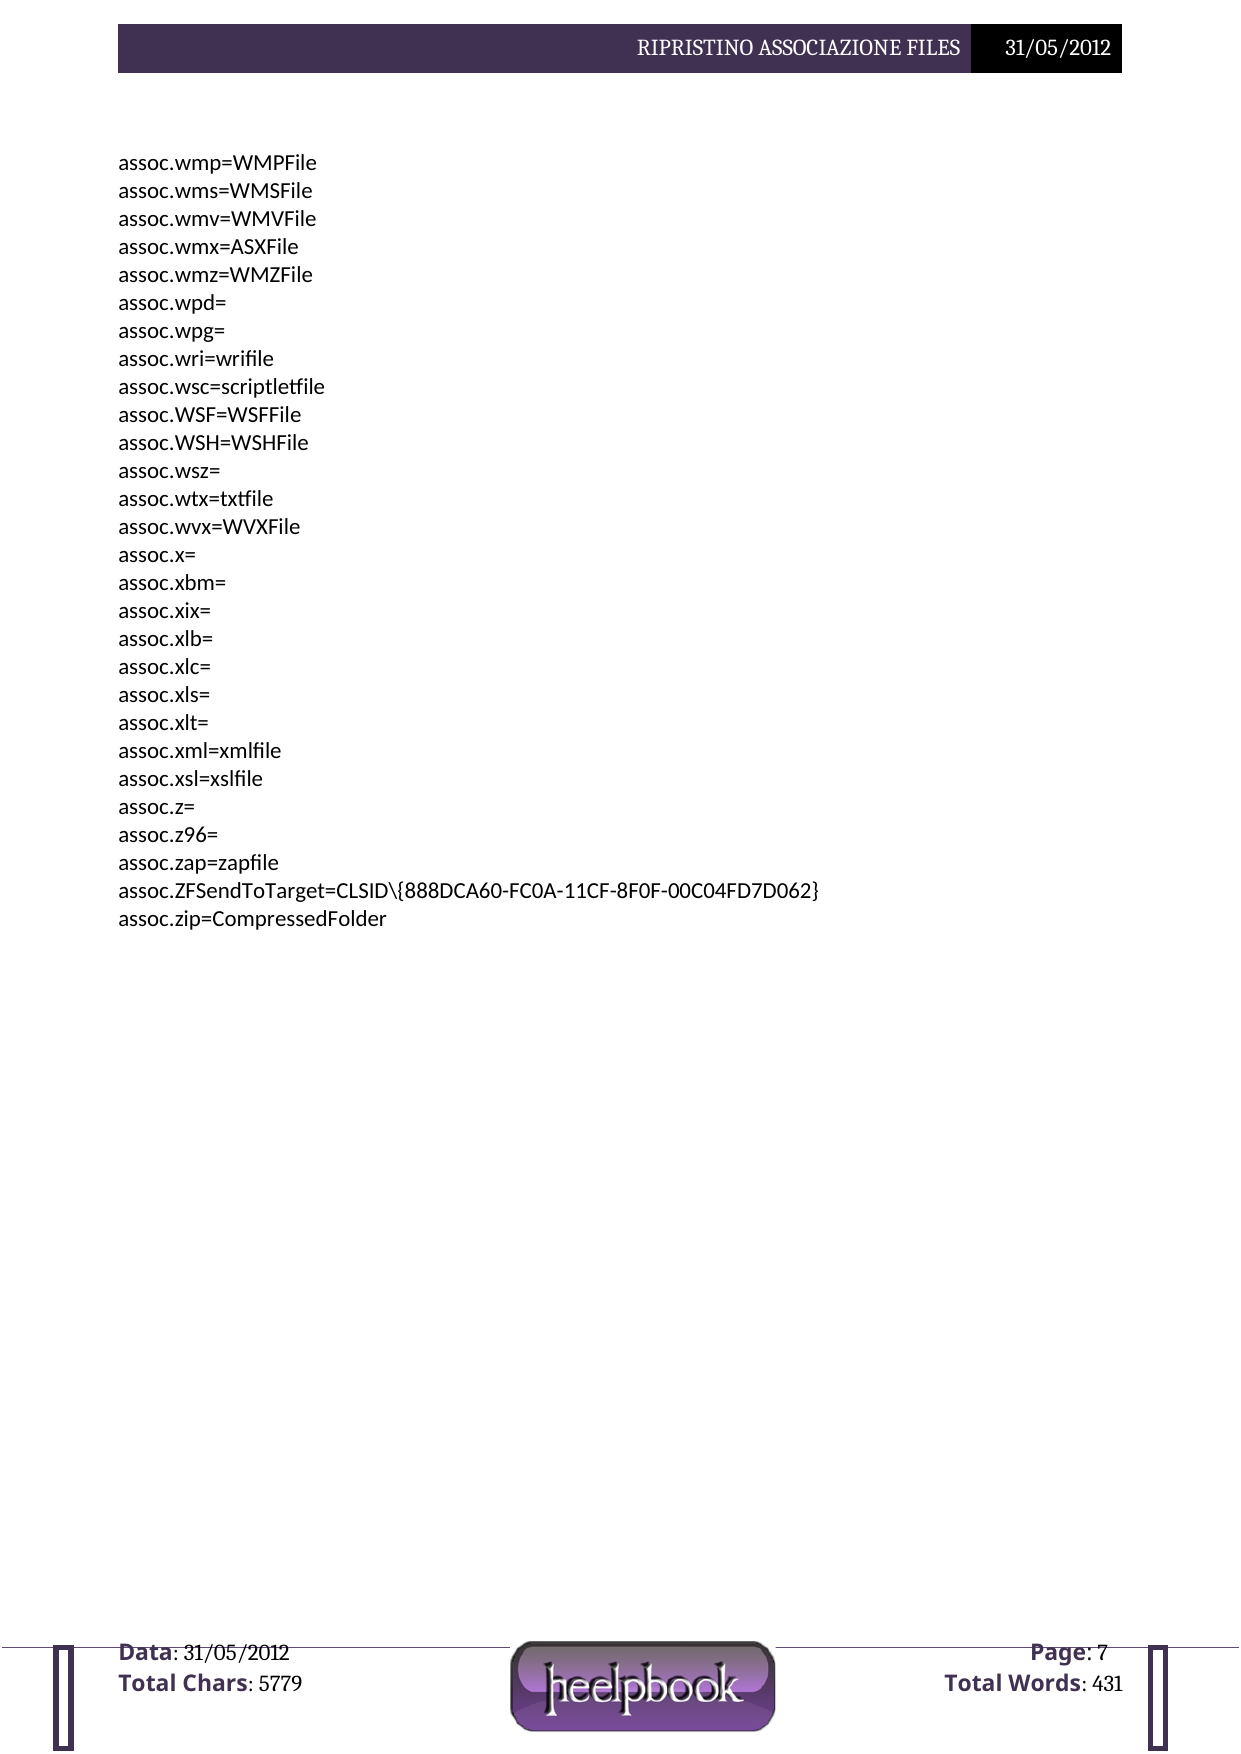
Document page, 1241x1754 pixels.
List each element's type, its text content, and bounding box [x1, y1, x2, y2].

text assoc.323=h323file assoc.386=vxdfile assoc.aca=Agent.Character.2 assoc.acf=Agent.Character.2 assoc.acs=Agent.Character2.2 assoc.acw=acwfile assoc.ai= assoc.aif=AIFFFile assoc.aifc=AIFFFile assoc.aiff=AIFFFile assoc.ani=anifile assoc.aps= assoc.asa=aspfile assoc.ascx= assoc.asf=ASFFile assoc.asm= assoc.asmx= assoc.asp=aspfile assoc.aspx= assoc.asx=ASXFile assoc.au=AUFile assoc.AudioCD=AudioCD assoc.avi=avifile assoc.bat=batfile assoc.bfc=Briefcase assoc.bin= assoc.bkf=msbackupfile assoc.blg=PerfFile assoc.bmp=Paint.Picture assoc.bsc= assoc.c= assoc.cab=CLSID\{0CD7A5C0-9F37-11CE-AE65-08002B2E1262} assoc.cat=CATFile assoc.cda=CDAFile assoc.cdf=ChannelFile assoc.cdx=aspfile assoc.cer=CERFile assoc.cgm= assoc.chk=chkfile assoc.chm=chm.file assoc.clp=clpfile assoc.cmd=cmdfile assoc.cnf=ConferenceLink assoc.com=comfile assoc.cpl=cplfile assoc.cpp= assoc.crl=CRLFile assoc.crt=CERFile assoc.css=CSSfile assoc.csv= assoc.CTT=MessengerContactList assoc.cur=curfile assoc.cxx= assoc.dat= assoc.db=dbfile assoc.dbg= assoc.dct= assoc.def= assoc.der=CERFile assoc.DeskLink=CLSID\{9E56BE61-C50F-11CF-9A2C-00A0C90A90CE} assoc.dib=Paint.Picture assoc.dic= assoc.diz= assoc.dll=dllfile assoc.dl_= assoc.doc=WordPad.Document.1 assoc.dos= assoc.dot= assoc.drv=drvfile assoc.dsn=MSDASQL assoc.dun=dunfile assoc.DVD=DVD assoc.emf=emffile assoc.eml=Microsoft Internet Mail Message assoc.eps= assoc.exe=exefile assoc.exp= assoc.ex_= assoc.eyb= assoc.fif= assoc.fnd=fndfile assoc.fnt= assoc.Folder=Folder assoc.fon=fonfile assoc.ghi= assoc.gif=giffile assoc.grp=MSProgramGroup assoc.gz= assoc.h= assoc.hhc= assoc.hlp=hlpfile assoc.hpp= assoc.hqx= assoc.ht=htfile assoc.hta=htafile assoc.htc= assoc.htm=htmlfile assoc.html=htmlfile assoc.htt=HTTfile assoc.htw= assoc.htx= assoc.hxx= assoc.icc=icmfile assoc.icm=icmfile assoc.ico=icofile assoc.idb= assoc.idl= assoc.idq= assoc.iii=iiifile assoc.ilk= assoc.imc= assoc.inc= assoc.inf=inffile assoc.ini=inifile assoc.ins=x-internet-signup assoc.inv= assoc.inx= assoc.in_= assoc.isp=x-internet-signup assoc.its=ITS File assoc.IVF=IVFFile assoc.java= assoc.jbf= assoc.jfif=pjpegfile assoc.job=JobObject assoc.jod=Microsoft.Jet.OLEDB.4.0 assoc.jpe=jpegfile assoc.jpeg=jpegfile assoc.jpg=jpegfile assoc.JS=JSFile assoc.JSE=JSEFile assoc.latex= assoc.lib= assoc.lnk=lnkfile assoc.local= assoc.log=txtfile assoc.lwv=LWVFile assoc.m14= assoc.m1v=mpegfile assoc.m3u=m3ufile assoc.man= assoc.manifest= assoc.MAPIMail=CLSID\{9E56BE60-C50F-11CF-9A2C-00A0C90A90CE} assoc.mdb= assoc.mht=mhtmlfile assoc.mhtml=mhtmlfile assoc.mid=midfile assoc.midi=midfile assoc.mmf= assoc.mmm=MPlayer assoc.mov= assoc.movie= assoc.mp2=mpegfile assoc.mp2v=mpegfile assoc.mp3=mp3file assoc.mpa=mpegfile assoc.mpe=mpegfile assoc.mpeg=mpegfile assoc.mpg=mpegfile assoc.mpv2=mpegfile assoc.msc=MSCFile assoc.msg= assoc.msi=Msi.Package assoc.msp=Msi.Patch assoc.MsRcIncident=MsRcIncident assoc.msstyles=msstylesfile assoc.MSWMM=Windows.Movie.Maker assoc.mv= assoc.mydocs=CLSID\{ECF03A32-103D-11d2-854D-006008059367} assoc.ncb= assoc.nfo=MSInfo.Document assoc.nls= assoc.NMW=T126_Whiteboard assoc.nsc= assoc.nvr= assoc.nws=Microsoft Internet News Message assoc.obj= assoc.ocx=ocxfile assoc.oc_= assoc.odc= assoc.otf=otffile assoc.p10=P10File assoc.p12=PFXFile assoc.p7b=SPCFile assoc.p7c=certificate_wab_auto_file assoc.p7m=P7MFile assoc.p7r=SPCFile assoc.p7s=P7SFile assoc.pbk=pbkfile assoc.pch= assoc.pdb= assoc.pds= assoc.pfm=pfmfile assoc.pfx=PFXFile assoc.php3= assoc.pic= assoc.pif=piffile assoc.pko=PKOFile assoc.pl= assoc.plg= assoc.pma=PerfFile assoc.pmc=PerfFile assoc.pml=PerfFile assoc.pmr=PerfFile assoc.pmw=PerfFile assoc.pnf=pnffile assoc.png=pngfile assoc.pot= assoc.pps= assoc.ppt= assoc.prf=prffile assoc.ps= assoc.psd= assoc.psw=PSWFile assoc.qds=SavedDsQuery assoc.rat=ratfile assoc.rc= assoc.RDP=RDP.File assoc.reg=regfile assoc.res= assoc.rle= assoc.rmi=midfile assoc.rnk=rnkfile assoc.rpc= assoc.rsp= assoc.rtf=rtffile assoc.sam= assoc.sbr= assoc.sc2= assoc.scf=SHCmdFile assoc.scp=txtfile assoc.scr=scrfile assoc.sct=scriptletfile assoc.sdb=appfixfile assoc.sed= assoc.shb=DocShortcut assoc.shs=ShellScrap assoc.shtml= assoc.shw= assoc.sit= assoc.snd=AUFile assoc.spc=SPCFile assoc.spl=ShockwaveFlash.ShockwaveFlash assoc.sql= assoc.sr_= assoc.sst=CertificateStoreFile assoc.stl=STLFile assoc.stm= assoc.swf=ShockwaveFlash.ShockwaveFlash assoc.sym= assoc.sys=sysfile assoc.sy_= assoc.tar= assoc.text= assoc.tgz= assoc.theme=themefile assoc.tif=TIFImage.Document assoc.tiff=TIFImage.Document assoc.tlb= assoc.tsp= assoc.tsv= assoc.ttc=ttcfile assoc.ttf=ttffile assoc.txt=txtfile assoc.UDL=MSDASC assoc.uls=ulsfile assoc.URL=InternetShortcut assoc.VBE=VBEFile assoc.vbs=VBSFile assoc.vbx= assoc.vcf=vcard_wab_auto_file assoc.vxd=vxdfile assoc.wab=wab_auto_file assoc.wav=soundrec assoc.wax=WAXFile assoc.wb2= assoc.webpnp=webpnpFile assoc.WHT=Whiteboard assoc.wk4= assoc.wll= assoc.wlt= assoc.wm=ASFFile assoc.wma=WMAFile assoc.wmd=WMDFile assoc.wmf=wmffile assoc.wmp=WMPFile assoc.wms=WMSFile assoc.wmv=WMVFile assoc.wmx=ASXFile assoc.wmz=WMZFile assoc.wpd= assoc.wpg= assoc.wri=wrifile assoc.wsc=scriptletfile assoc.WSF=WSFFile assoc.WSH=WSHFile assoc.wsz= assoc.wtx=txtfile assoc.wvx=WVXFile assoc.x= assoc.xbm= assoc.xix= assoc.xlb= assoc.xlc= assoc.xls= assoc.xlt= assoc.xml=xmlfile assoc.xsl=xslfile assoc.z= assoc.z96= assoc.zap=zapfile assoc.ZFSendToTarget=CLSID\{888DCA60-FC0A-11CF-8F0F-00C04FD7D062} assoc.zip=CompressedFolder [118, 148, 1122, 932]
